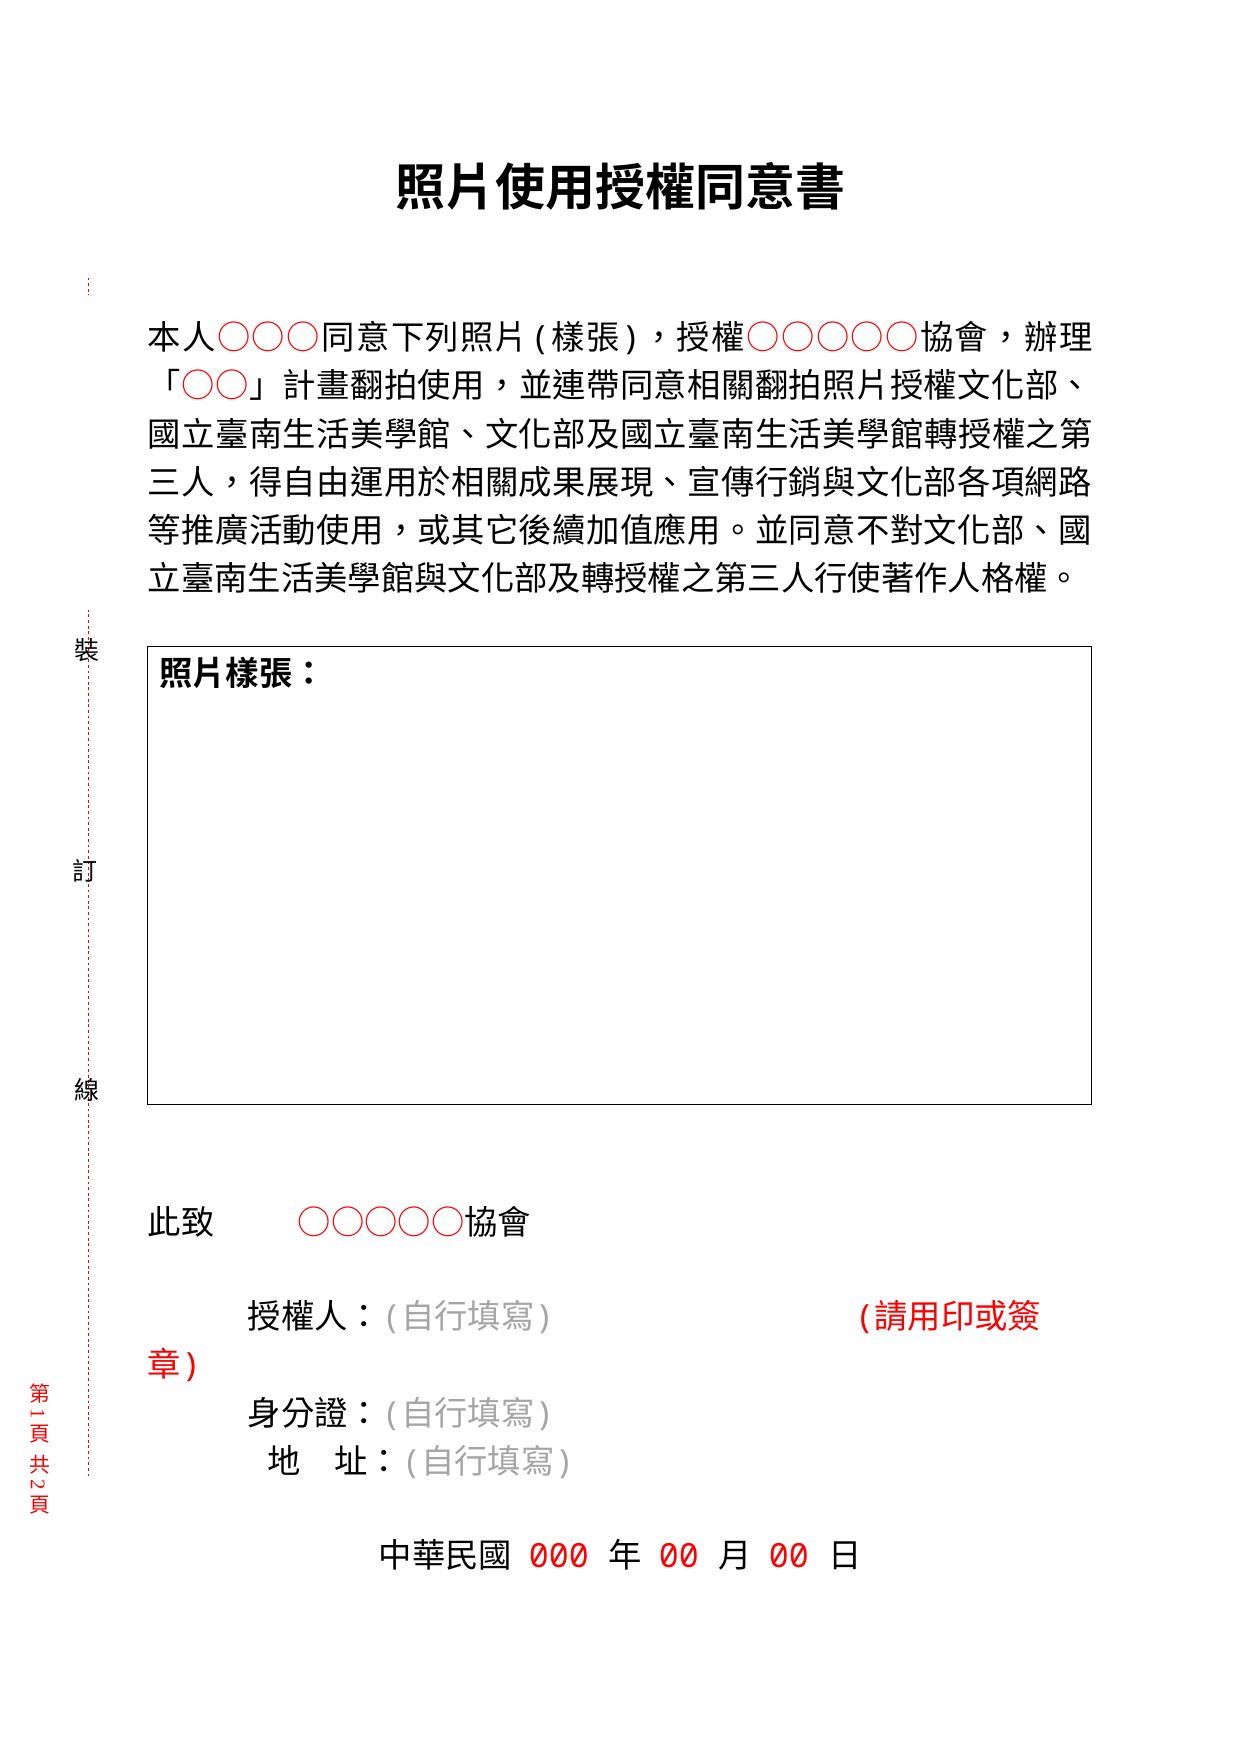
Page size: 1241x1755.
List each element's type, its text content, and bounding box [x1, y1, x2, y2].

text 身分證：(自行填寫) [148, 1386, 1093, 1435]
text 授權人：(自行填寫) (請用印或簽章) [148, 1289, 1093, 1386]
table_header 照片樣張： [148, 647, 1091, 1104]
text 本人○○○同意下列照片(樣張)，授權○○○○○協會，辦理「○○」計畫翻拍使用，並連帶同意相關翻拍照片授權文化部、國立臺南生活美學館、文化部及國立臺南生活美學館轉授權之第三人，得自由運用於相關成果展現、宣傳行銷與文化部各項網路等推廣活動使用，或其它後續加值應用。並同意不對文化部、國立臺南生活美學館與文化部及轉授權之第三人行使著作人格權。 [647, 311, 1093, 600]
text 中華民國 000 年 00 月 00 日 [148, 1528, 1093, 1577]
text 照片使用授權同意書 [148, 148, 1093, 220]
text 此致 ○○○○○協會 [148, 1196, 1093, 1244]
text 地 址：(自行填寫) [148, 1435, 1093, 1483]
